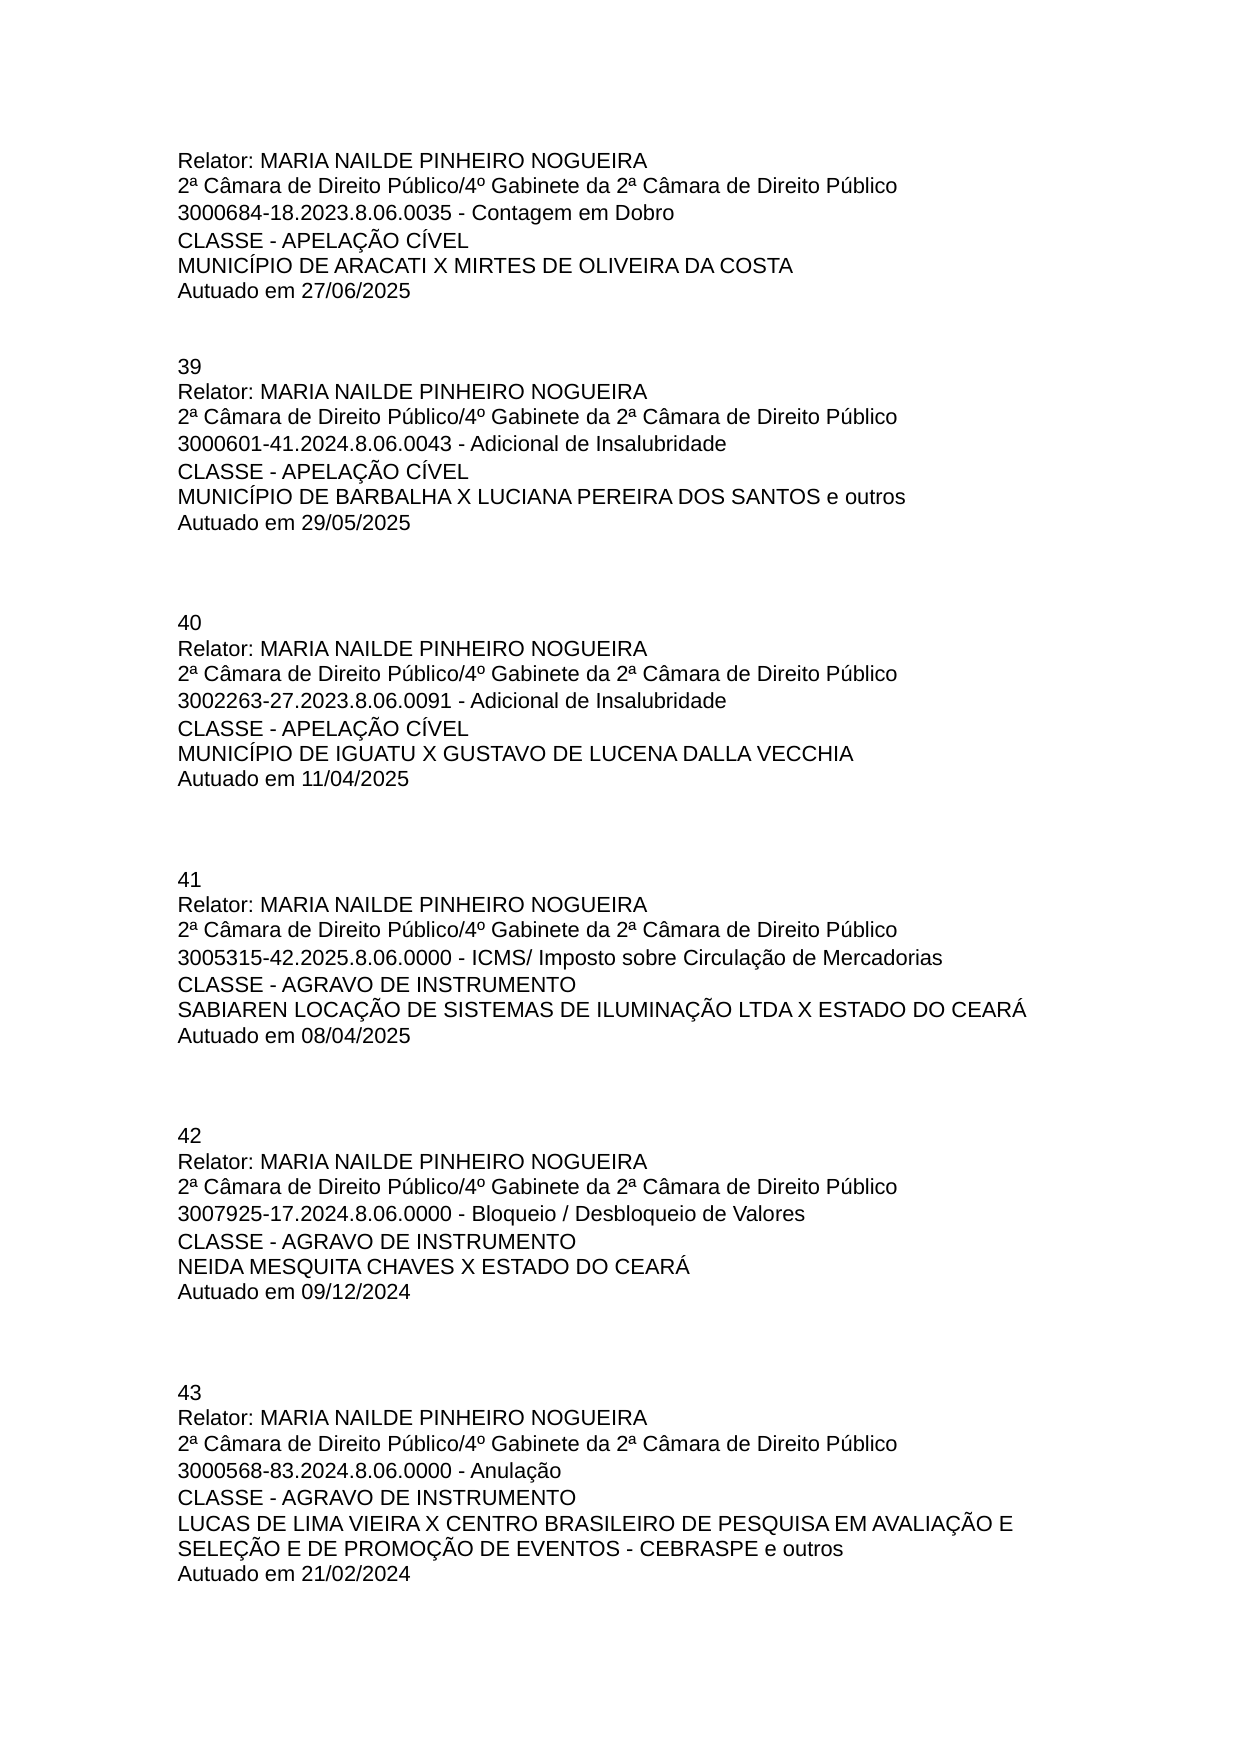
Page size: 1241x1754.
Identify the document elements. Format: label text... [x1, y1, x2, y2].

text 2ª Câmara de Direito Público/4º Gabinete da 2ª Câmara de Direito Público [177, 661, 1063, 686]
text Relator: MARIA NAILDE PINHEIRO NOGUEIRA [177, 1149, 1063, 1174]
text CLASSE - AGRAVO DE INSTRUMENTO SABIAREN LOCAÇÃO DE SISTEMAS DE ILUMINAÇÃO LTDA X ESTADO DO CEARÁ [177, 972, 1063, 1023]
subtitle 3005315-42.2025.8.06.0000 - ICMS/ Imposto sobre Circulação de Mercadorias [177, 944, 1063, 970]
text 40 [177, 610, 1063, 636]
text Autuado em 09/12/2024 [177, 1279, 1063, 1304]
text 39 [177, 354, 1063, 379]
text 2ª Câmara de Direito Público/4º Gabinete da 2ª Câmara de Direito Público [177, 917, 1063, 942]
text 2ª Câmara de Direito Público/4º Gabinete da 2ª Câmara de Direito Público [177, 404, 1063, 429]
text CLASSE - APELAÇÃO CÍVEL MUNICÍPIO DE ARACATI X MIRTES DE OLIVEIRA DA COSTA [177, 228, 1063, 278]
text Autuado em 29/05/2025 [177, 509, 1063, 535]
text Relator: MARIA NAILDE PINHEIRO NOGUEIRA [177, 892, 1063, 917]
subtitle 3002263-27.2023.8.06.0091 - Adicional de Insalubridade [177, 688, 1063, 713]
text 41 [177, 867, 1063, 892]
text Autuado em 11/04/2025 [177, 766, 1063, 791]
text 2ª Câmara de Direito Público/4º Gabinete da 2ª Câmara de Direito Público [177, 1430, 1063, 1456]
text 43 [177, 1380, 1063, 1405]
text Autuado em 21/02/2024 [177, 1561, 1063, 1586]
text Relator: MARIA NAILDE PINHEIRO NOGUEIRA [177, 148, 1063, 173]
text 2ª Câmara de Direito Público/4º Gabinete da 2ª Câmara de Direito Público [177, 1174, 1063, 1199]
text CLASSE - AGRAVO DE INSTRUMENTO NEIDA MESQUITA CHAVES X ESTADO DO CEARÁ [177, 1229, 1063, 1279]
text 2ª Câmara de Direito Público/4º Gabinete da 2ª Câmara de Direito Público [177, 173, 1063, 198]
subtitle 3007925-17.2024.8.06.0000 - Bloqueio / Desbloqueio de Valores [177, 1201, 1063, 1226]
text Relator: MARIA NAILDE PINHEIRO NOGUEIRA [177, 1405, 1063, 1430]
text CLASSE - APELAÇÃO CÍVEL MUNICÍPIO DE IGUATU X GUSTAVO DE LUCENA DALLA VECCHIA [177, 716, 1063, 766]
text Relator: MARIA NAILDE PINHEIRO NOGUEIRA [177, 636, 1063, 661]
subtitle 3000601-41.2024.8.06.0043 - Adicional de Insalubridade [177, 431, 1063, 457]
text 42 [177, 1123, 1063, 1149]
subtitle 3000684-18.2023.8.06.0035 - Contagem em Dobro [177, 200, 1063, 225]
text CLASSE - APELAÇÃO CÍVEL MUNICÍPIO DE BARBALHA X LUCIANA PEREIRA DOS SANTOS e outros [177, 459, 1063, 509]
text CLASSE - AGRAVO DE INSTRUMENTO LUCAS DE LIMA VIEIRA X CENTRO BRASILEIRO DE PESQUISA EM AVALIAÇÃO E SELEÇÃO E DE PROMOÇÃO DE EVENTOS - CEBRASPE e outros [177, 1485, 1063, 1561]
text Relator: MARIA NAILDE PINHEIRO NOGUEIRA [177, 379, 1063, 404]
text Autuado em 08/04/2025 [177, 1023, 1063, 1048]
subtitle 3000568-83.2024.8.06.0000 - Anulação [177, 1458, 1063, 1483]
text Autuado em 27/06/2025 [177, 278, 1063, 303]
